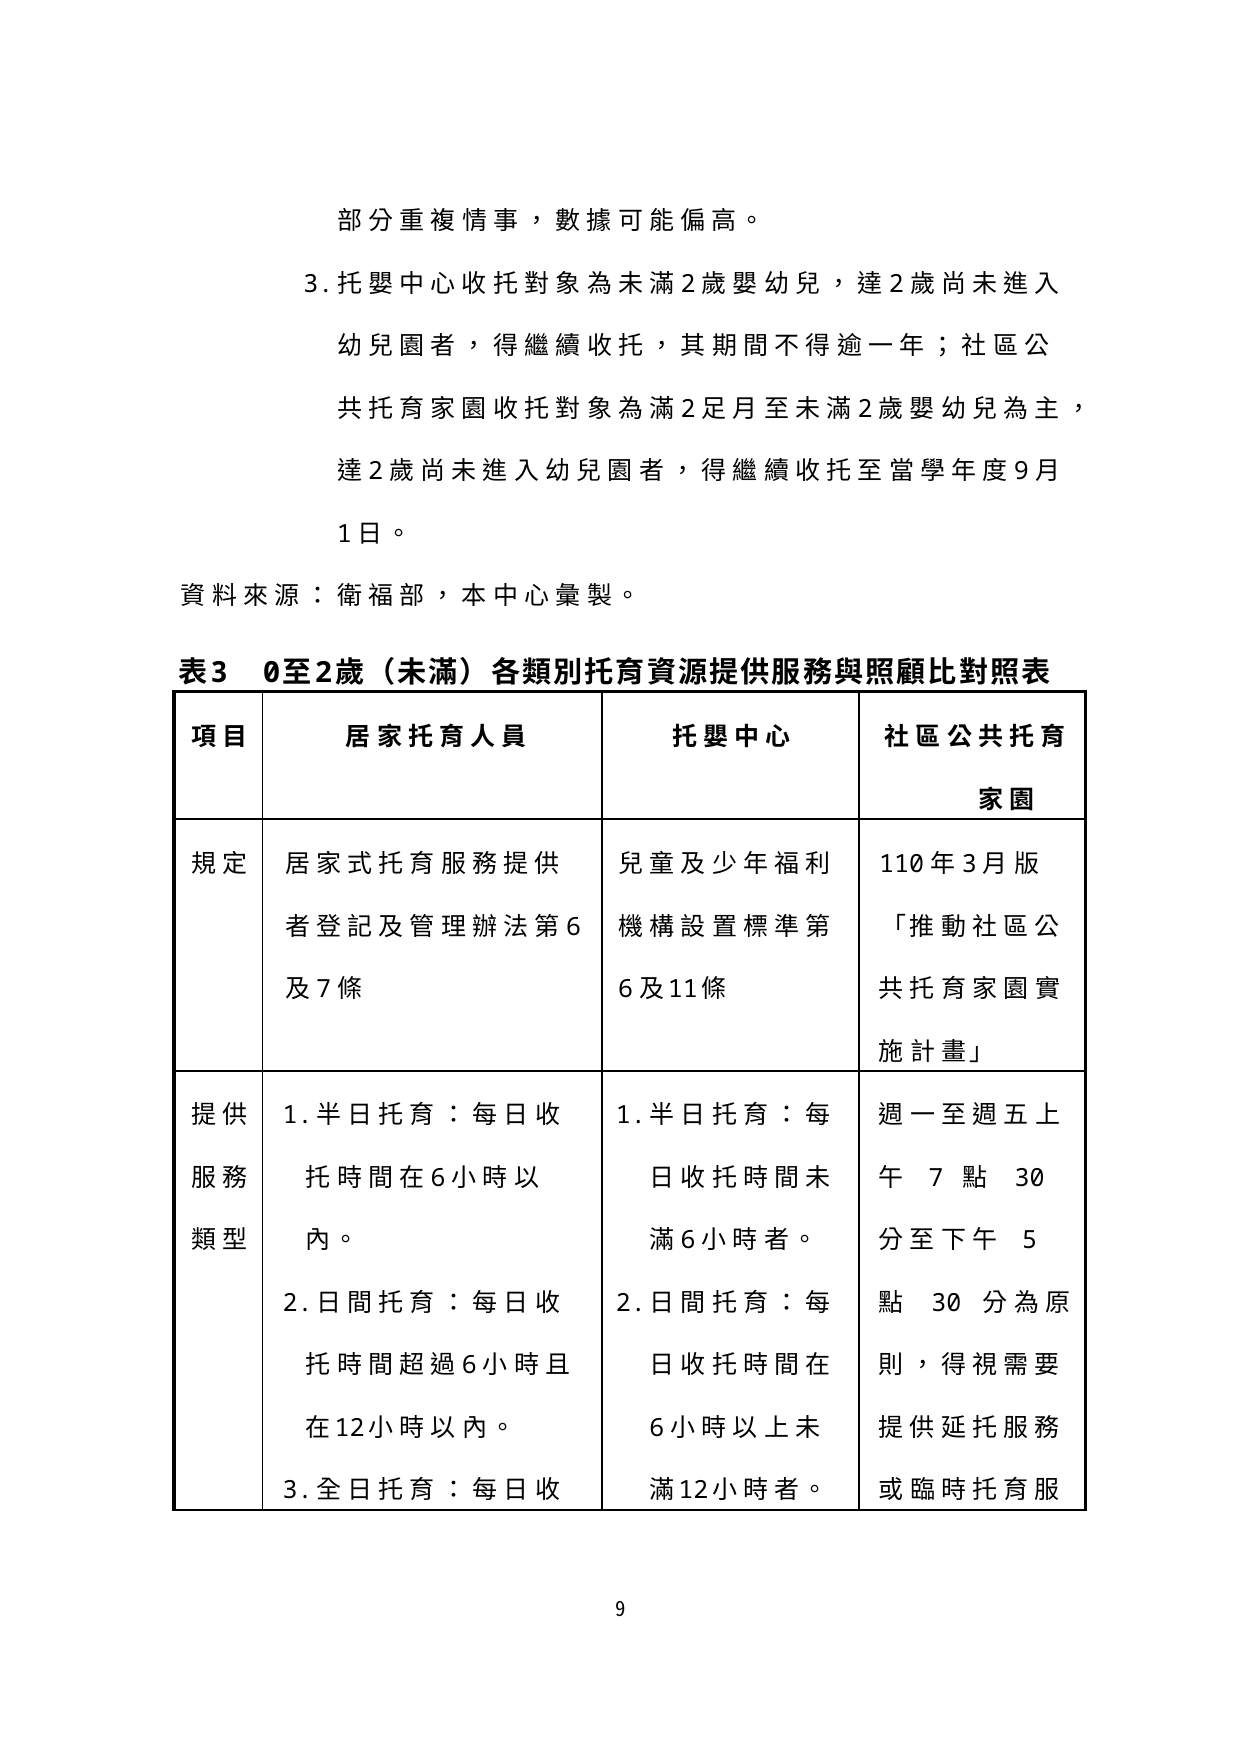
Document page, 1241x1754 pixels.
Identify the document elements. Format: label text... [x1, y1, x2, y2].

table_header 項目 [176, 693, 262, 818]
table_header 居家托育人員 [263, 693, 601, 818]
text 資料來源：衛福部，本中心彙製。 [177, 552, 1063, 615]
table_header 社區公共托育家園 [860, 693, 1084, 818]
table_cell 居家式托育服務提供者登記及管理辦法第6及7條 [263, 820, 601, 1070]
table_cell 週一至週五上午 7 點 30 分至下午 5 點 30 分為原則，得視需要提供延托服務或臨時托育服 [860, 1072, 1084, 1509]
text 表3 0至2歲（未滿）各類別托育資源提供服務與照顧比對照表 [163, 628, 1063, 690]
table_cell 110年3月版「推動社區公共托育家園實施計畫」 [860, 820, 1084, 1070]
text 3.托嬰中心收托對象為未滿2歲嬰幼兒，達2歲尚未進入幼兒園者，得繼續收托，其期間不得逾一年；社區公共托育家園收托對象為滿2足月至未滿2歲嬰幼兒為主，達2歲尚未進入幼兒園者，得繼續收托至當學年度9月1日。 [301, 240, 1063, 552]
table_cell 兒童及少年福利機構設置標準第6及11條 [603, 820, 858, 1070]
table_cell 規定 [176, 820, 262, 1070]
table_cell 1.半日托育：每日收托時間未滿6小時者。 2.日間托育：每日收托時間在6小時以上未滿12小時者。 [603, 1072, 858, 1509]
table_cell 提供服務類型 [176, 1072, 262, 1509]
text 部分重複情事，數據可能偏高。 [301, 177, 1063, 240]
table_header 托嬰中心 [603, 693, 858, 818]
table_cell 1.半日托育：每日收托時間在6小時以內。 2.日間托育：每日收托時間超過6小時且在12小時以內。 3.全日托育：每日收 [263, 1072, 601, 1509]
